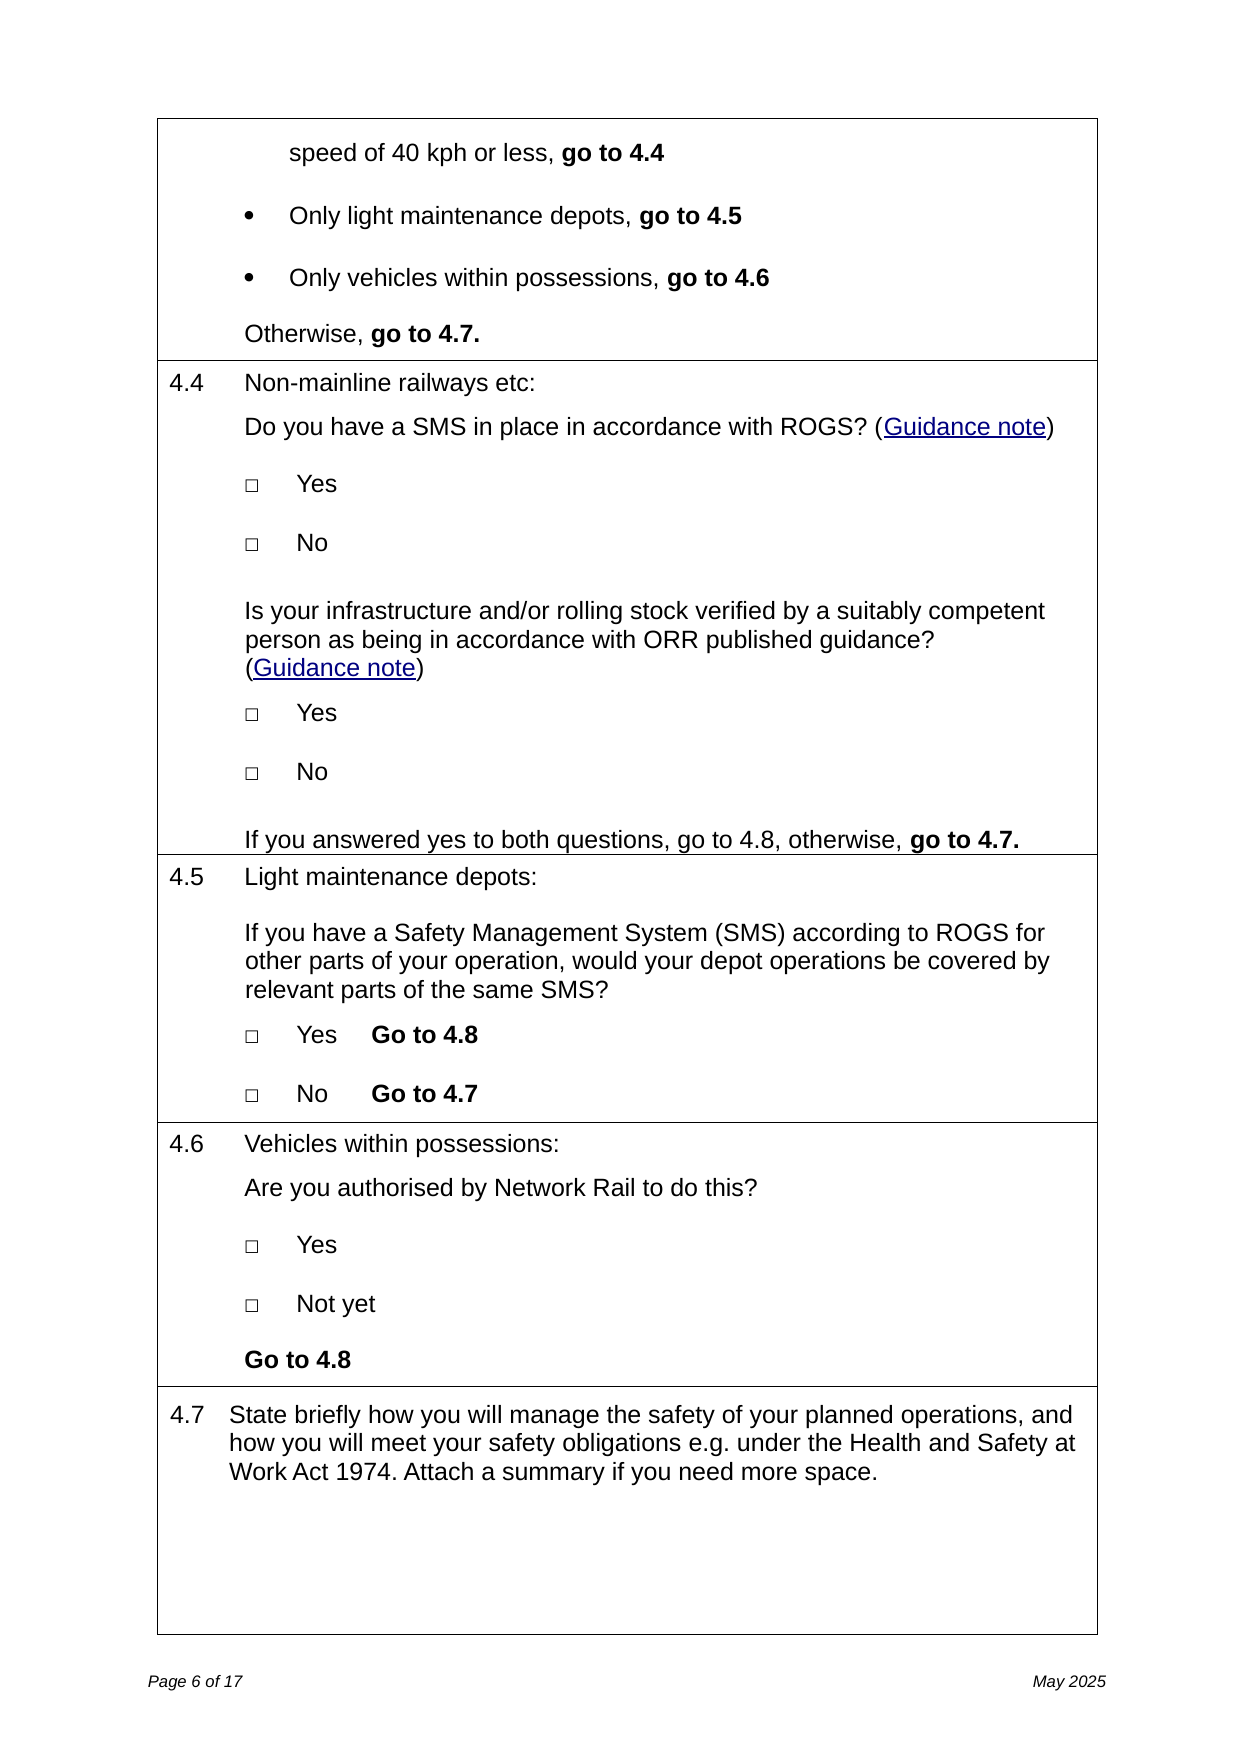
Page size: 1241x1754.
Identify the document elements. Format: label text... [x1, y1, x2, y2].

table_cell 4.5 Light maintenance depots: If you have a Safety Management System (SMS) according to ROGS for other parts of your operation, would your depot operations be covered by relevant parts of the same SMS? ☐ Yes Go to 4.8 ☐ No Go to 4.7 [158, 855, 1097, 1122]
table_cell 4.6 Vehicles within possessions: Are you authorised by Network Rail to do this? ☐ Yes ☐ Not yet Go to 4.8 [158, 1123, 1097, 1386]
table_cell 4.4 Non-mainline railways etc: Do you have a SMS in place in accordance with ROGS? (Guidance note) ☐ Yes ☐ No Is your infrastructure and/or rolling stock verified by a suitably competent person as being in accordance with ORR published guidance? (Guidance note) ☐ Yes ☐ No If you answered yes to both questions, go to 4.8, otherwise, go to 4.7. [158, 361, 1097, 854]
table_cell speed of 40 kph or less, go to 4.4 Only light maintenance depots, go to 4.5 Only vehicles within possessions, go to 4.6 Otherwise, go to 4.7. [158, 119, 1097, 360]
table_cell 4.7 State briefly how you will manage the safety of your planned operations, and how you will meet your safety obligations e.g. under the Health and Safety at Work Act 1974. Attach a summary if you need more space. [158, 1387, 1097, 1634]
